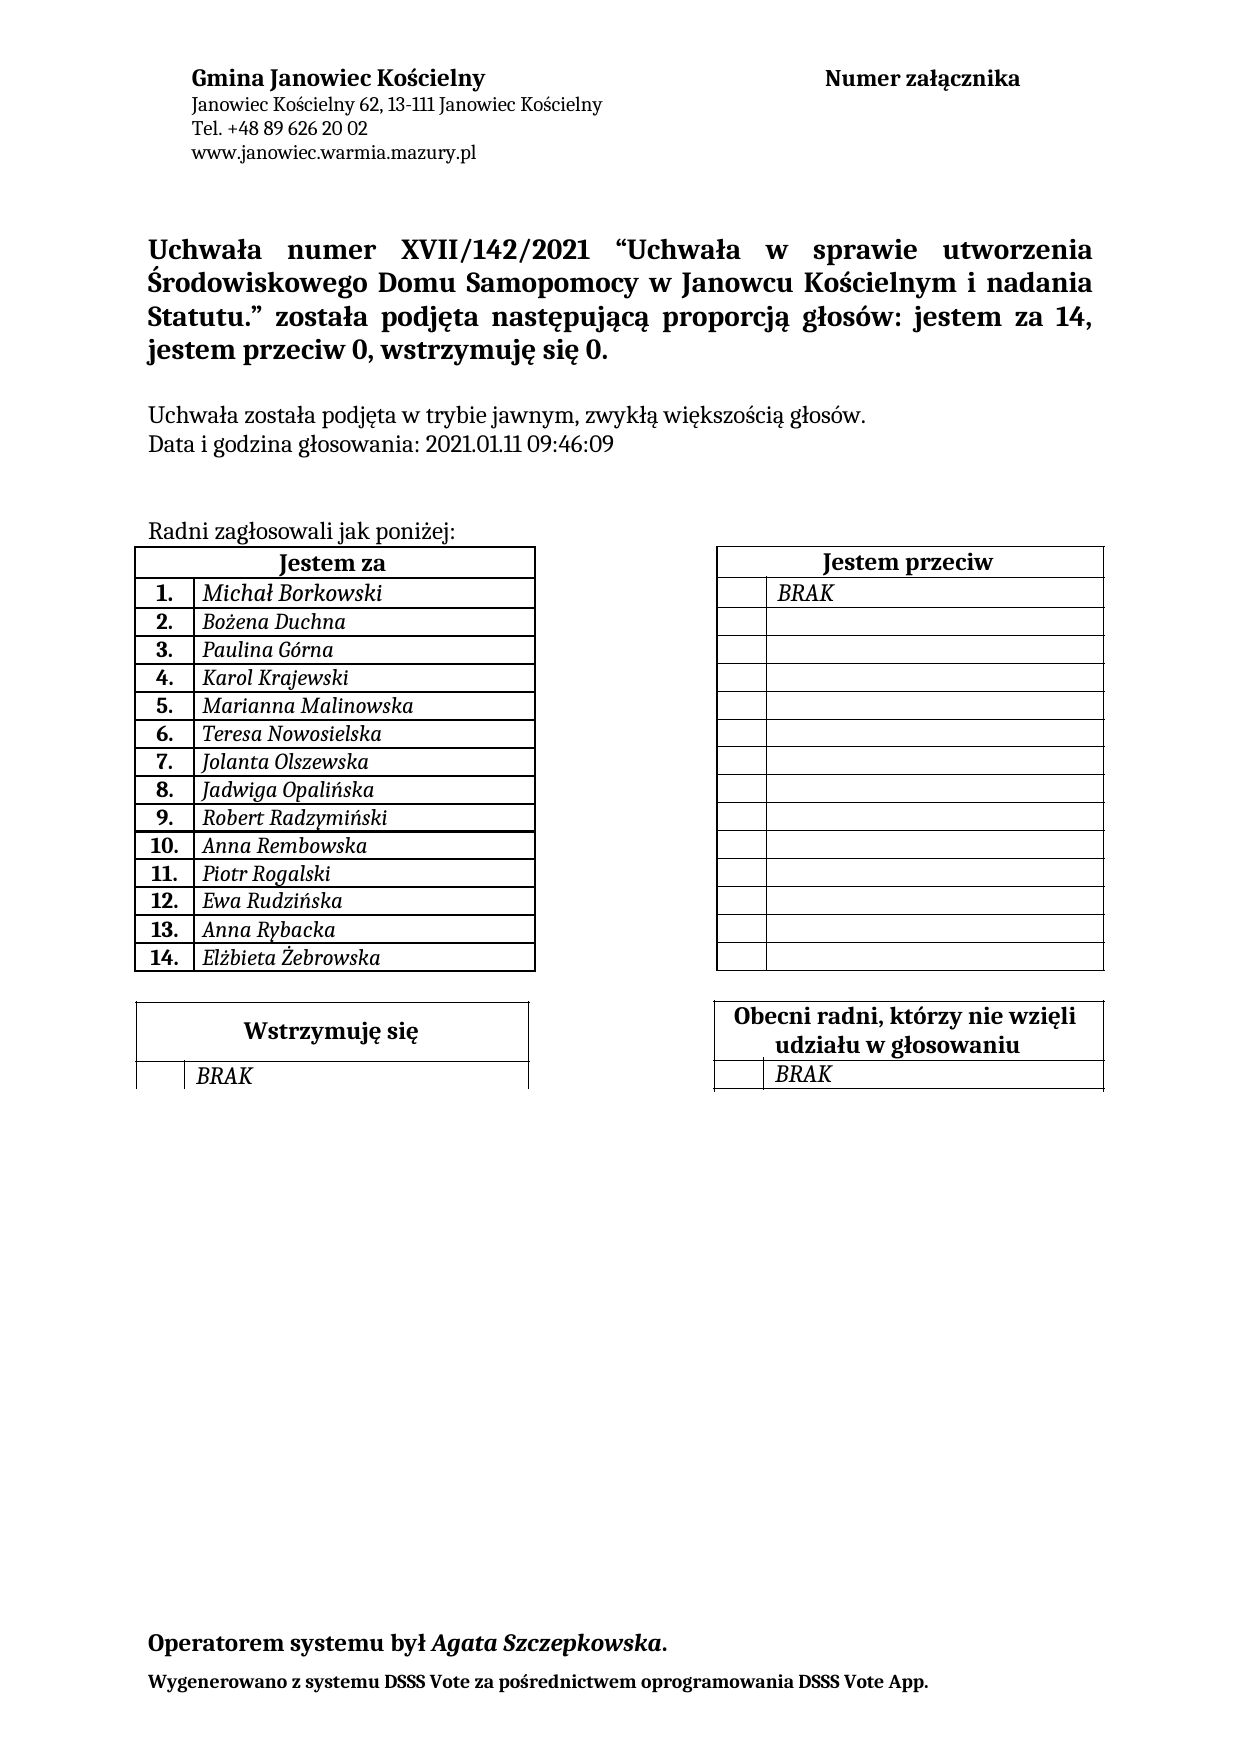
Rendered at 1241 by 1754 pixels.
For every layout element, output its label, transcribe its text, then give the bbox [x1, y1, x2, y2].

text www.janowiec.warmia.mazury.pl [192, 141, 1094, 165]
text BRAK [777, 578, 1094, 607]
text Radni zagłosowali jak poniżej: [148, 517, 700, 546]
table_cell 12. [136, 888, 193, 914]
text Gmina Janowiec Kościelny Numer załącznika [192, 64, 1094, 93]
text Tel. +48 89 626 20 02 [192, 117, 1094, 141]
table_cell Piotr Rogalski [195, 860, 534, 886]
table_cell Ewa Rudzińska [195, 888, 534, 914]
table_cell 8. [136, 777, 193, 802]
table_cell 7. [136, 749, 193, 774]
table_cell 2. [136, 609, 193, 635]
table_cell Jolanta Olszewska [195, 749, 534, 774]
text Jestem przeciw [823, 548, 1094, 576]
text Operatorem systemu był Agata Szczepkowska. [148, 1629, 1094, 1658]
text Data i godzina głosowania: 2021.01.11 09:46:09 [148, 430, 1094, 459]
table_cell 13. [136, 916, 193, 942]
table_cell Michał Borkowski [195, 579, 534, 607]
table_header [136, 548, 194, 577]
table_cell 1. [136, 579, 193, 607]
text Obecni radni, którzy nie wzięli udziału w głosowaniu [737, 1002, 1083, 1060]
text BRAK [764, 1061, 1083, 1088]
table_cell Robert Radzymiński [195, 805, 534, 830]
table_cell Anna Rembowska [195, 833, 534, 858]
text BRAK [196, 1062, 528, 1089]
text [529, 1017, 700, 1046]
table_cell Bożena Duchna [195, 609, 534, 635]
table_cell Teresa Nowosielska [195, 721, 534, 747]
text Wstrzymuję się [244, 1017, 528, 1046]
table_header Jestem za [194, 548, 534, 577]
table_cell 4. [136, 665, 193, 691]
table_cell Karol Krajewski [195, 665, 534, 691]
table_cell 3. [136, 637, 193, 663]
text [529, 1062, 700, 1090]
table_cell Jadwiga Opalińska [195, 777, 534, 802]
table_cell 14. [136, 944, 193, 970]
table_cell Marianna Malinowska [195, 693, 534, 719]
text Uchwała została podjęta w trybie jawnym, zwykłą większością głosów. [148, 401, 1094, 430]
text Janowiec Kościelny 62, 13-111 Janowiec Kościelny [192, 93, 1094, 117]
table_cell 10. [136, 833, 193, 858]
table_cell Paulina Górna [195, 637, 534, 663]
table_cell Anna Rybacka [195, 916, 534, 942]
table_cell 5. [136, 693, 193, 719]
text Wygenerowano z systemu DSSS Vote za pośrednictwem oprogramowania DSSS Vote App. [148, 1671, 1094, 1693]
table_cell 9. [136, 805, 193, 830]
table_cell 11. [136, 860, 193, 886]
table_cell Elżbieta Żebrowska [195, 944, 534, 970]
text Uchwała numer XVII/142/2021 “Uchwała w sprawie utworzenia Środowiskowego Domu Samopomocy w Janowcu Kościelnym i nadania Statutu.” została podjęta następującą proporcją głosów: jestem za 14, jestem przeciw 0, wstrzymuję się 0. [148, 233, 1094, 366]
table_cell 6. [136, 721, 193, 747]
